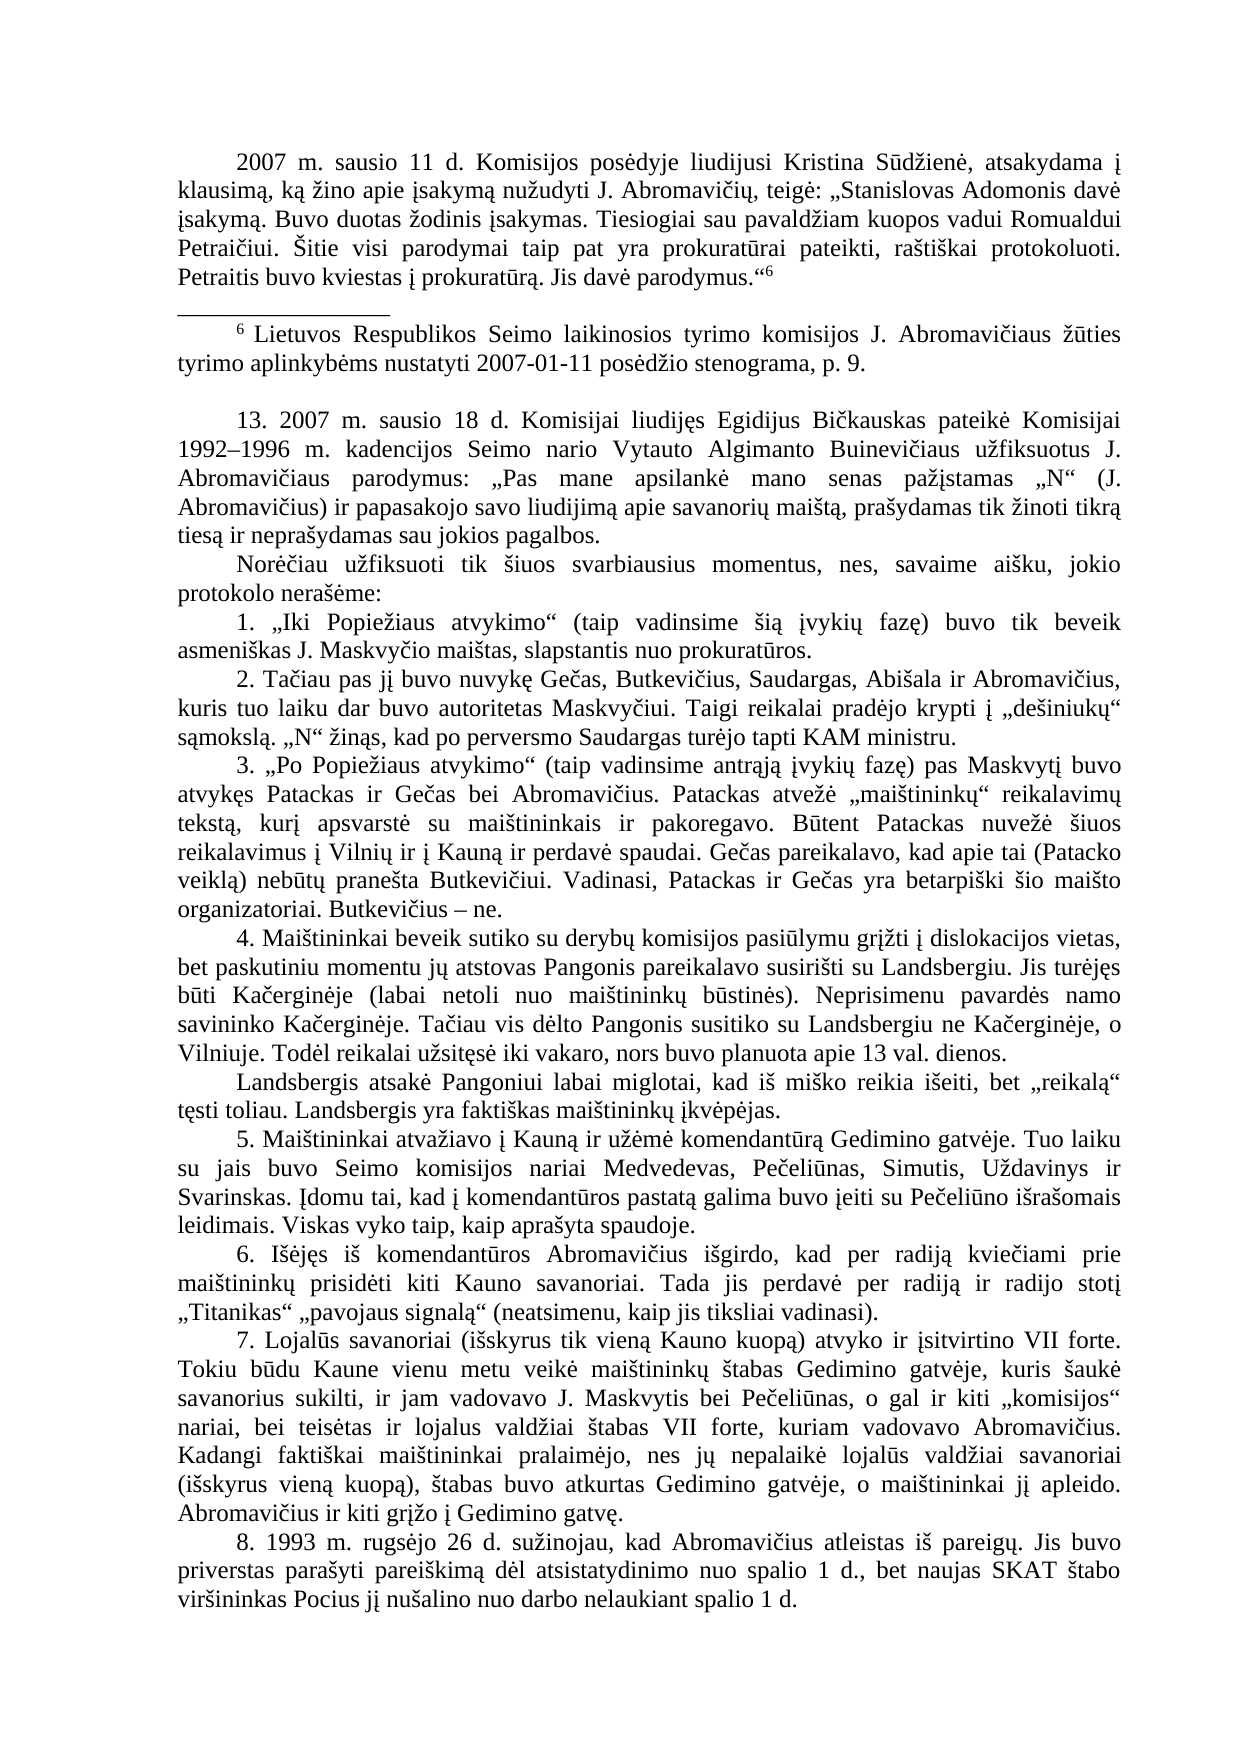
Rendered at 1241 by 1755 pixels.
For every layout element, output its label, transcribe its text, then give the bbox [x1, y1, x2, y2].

text 2007 m. sausio 11 d. Komisijos posėdyje liudijusi Kristina Sūdžienė, atsakydama į klausimą, ką žino apie įsakymą nužudyti J. Abromavičių, teigė: „Stanislovas Adomonis davė įsakymą. Buvo duotas žodinis įsakymas. Tiesiogiai sau pavaldžiam kuopos vadui Romualdui Petraičiui. Šitie visi parodymai taip pat yra prokuratūrai pateikti, raštiškai protokoluoti. Petraitis buvo kviestas į prokuratūrą. Jis davė parodymus.“6 [177, 147, 1122, 291]
text Norėčiau užfiksuoti tik šiuos svarbiausius momentus, nes, savaime aišku, jokio protokolo nerašėme: [177, 549, 1122, 607]
text Landsbergis atsakė Pangoniui labai miglotai, kad iš miško reikia išeiti, bet „reikalą“ tęsti toliau. Landsbergis yra faktiškas maištininkų įkvėpėjas. [177, 1067, 1122, 1124]
text 3. „Po Popiežiaus atvykimo“ (taip vadinsime antrąją įvykių fazę) pas Maskvytį buvo atvykęs Patackas ir Gečas bei Abromavičius. Patackas atvežė „maištininkų“ reikalavimų tekstą, kurį apsvarstė su maištininkais ir pakoregavo. Būtent Patackas nuvežė šiuos reikalavimus į Vilnių ir į Kauną ir perdavė spaudai. Gečas pareikalavo, kad apie tai (Patacko veiklą) nebūtų pranešta Butkevičiui. Vadinasi, Patackas ir Gečas yra betarpiški šio maišto organizatoriai. Butkevičius – ne. [177, 751, 1122, 923]
text 13. 2007 m. sausio 18 d. Komisijai liudijęs Egidijus Bičkauskas pateikė Komisijai 1992–1996 m. kadencijos Seimo nario Vytauto Algimanto Buinevičiaus užfiksuotus J. Abromavičiaus parodymus: „Pas mane apsilankė mano senas pažįstamas „N“ (J. Abromavičius) ir papasakojo savo liudijimą apie savanorių maištą, prašydamas tik žinoti tikrą tiesą ir neprašydamas sau jokios pagalbos. [177, 406, 1122, 549]
text 2. Tačiau pas jį buvo nuvykę Gečas, Butkevičius, Saudargas, Abišala ir Abromavičius, kuris tuo laiku dar buvo autoritetas Maskvyčiui. Taigi reikalai pradėjo krypti į „dešiniukų“ sąmokslą. „N“ žinąs, kad po perversmo Saudargas turėjo tapti KAM ministru. [177, 664, 1122, 751]
text 6 Lietuvos Respublikos Seimo laikinosios tyrimo komisijos J. Abromavičiaus žūties tyrimo aplinkybėms nustatyti 2007-01-11 posėdžio stenograma, p. 9. [177, 319, 1122, 377]
text _________________ [177, 291, 1122, 319]
text 1. „Iki Popiežiaus atvykimo“ (taip vadinsime šią įvykių fazę) buvo tik beveik asmeniškas J. Maskvyčio maištas, slapstantis nuo prokuratūros. [177, 607, 1122, 664]
text 5. Maištininkai atvažiavo į Kauną ir užėmė komendantūrą Gedimino gatvėje. Tuo laiku su jais buvo Seimo komisijos nariai Medvedevas, Pečeliūnas, Simutis, Uždavinys ir Svarinskas. Įdomu tai, kad į komendantūros pastatą galima buvo įeiti su Pečeliūno išrašomais leidimais. Viskas vyko taip, kaip aprašyta spaudoje. [177, 1124, 1122, 1239]
text 8. 1993 m. rugsėjo 26 d. sužinojau, kad Abromavičius atleistas iš pareigų. Jis buvo priverstas parašyti pareiškimą dėl atsistatydinimo nuo spalio 1 d., bet naujas SKAT štabo viršininkas Pocius jį nušalino nuo darbo nelaukiant spalio 1 d. [177, 1527, 1122, 1613]
text 7. Lojalūs savanoriai (išskyrus tik vieną Kauno kuopą) atvyko ir įsitvirtino VII forte. Tokiu būdu Kaune vienu metu veikė maištininkų štabas Gedimino gatvėje, kuris šaukė savanorius sukilti, ir jam vadovavo J. Maskvytis bei Pečeliūnas, o gal ir kiti „komisijos“ nariai, bei teisėtas ir lojalus valdžiai štabas VII forte, kuriam vadovavo Abromavičius. Kadangi faktiškai maištininkai pralaimėjo, nes jų nepalaikė lojalūs valdžiai savanoriai (išskyrus vieną kuopą), štabas buvo atkurtas Gedimino gatvėje, o maištininkai jį apleido. Abromavičius ir kiti grįžo į Gedimino gatvę. [177, 1326, 1122, 1527]
text 4. Maištininkai beveik sutiko su derybų komisijos pasiūlymu grįžti į dislokacijos vietas, bet paskutiniu momentu jų atstovas Pangonis pareikalavo susirišti su Landsbergiu. Jis turėjęs būti Kačerginėje (labai netoli nuo maištininkų būstinės). Neprisimenu pavardės namo savininko Kačerginėje. Tačiau vis dėlto Pangonis susitiko su Landsbergiu ne Kačerginėje, o Vilniuje. Todėl reikalai užsitęsė iki vakaro, nors buvo planuota apie 13 val. dienos. [177, 923, 1122, 1067]
text 6. Išėjęs iš komendantūros Abromavičius išgirdo, kad per radiją kviečiami prie maištininkų prisidėti kiti Kauno savanoriai. Tada jis perdavė per radiją ir radijo stotį „Titanikas“ „pavojaus signalą“ (neatsimenu, kaip jis tiksliai vadinasi). [177, 1239, 1122, 1326]
